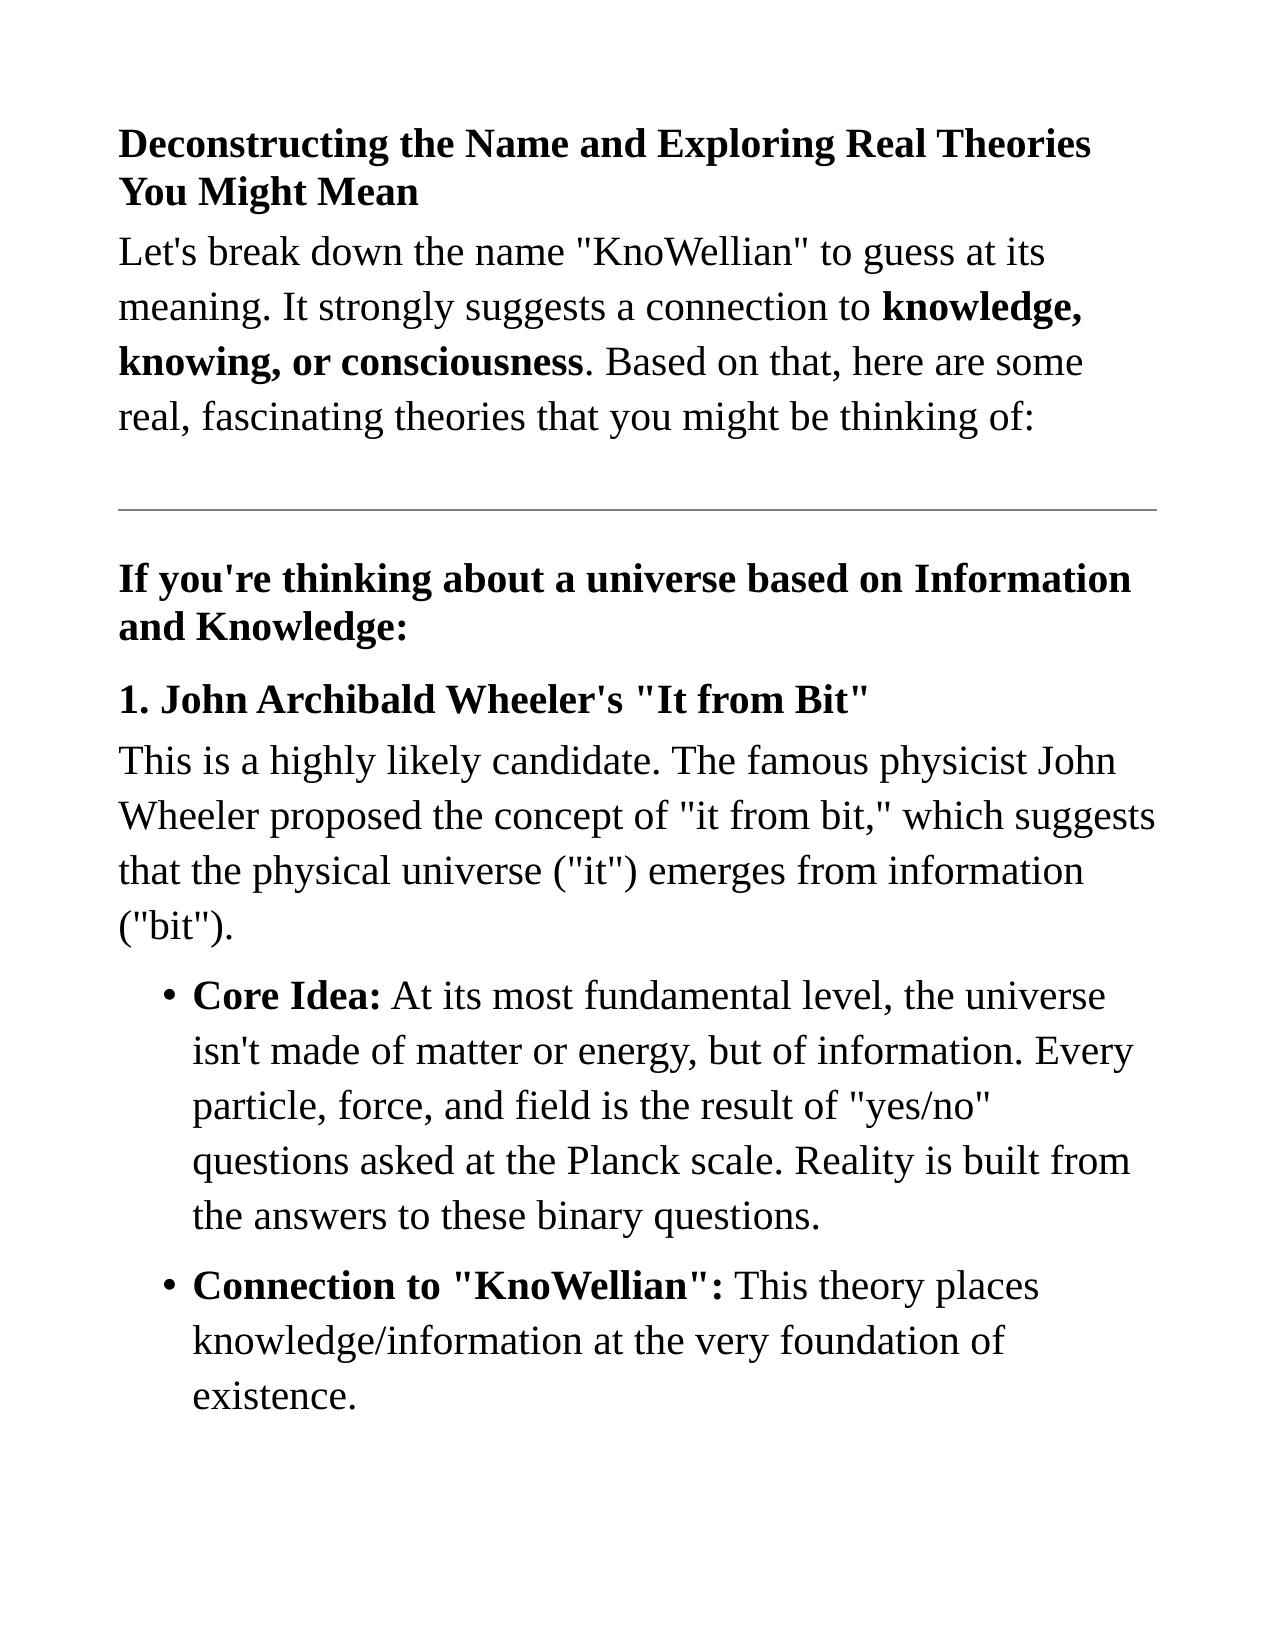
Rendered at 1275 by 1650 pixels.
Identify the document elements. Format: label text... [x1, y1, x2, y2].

list Connection to "KnoWellian": This theory places knowledge/information at the very foundation of existence. [162, 1260, 1157, 1418]
text Let's break down the name "KnoWellian" to guess at its meaning. It strongly suggests a connection to knowledge, knowing, or consciousness. Based on that, here are some real, fascinating theories that you might be thinking of: [118, 226, 1157, 440]
text This is a highly likely candidate. The famous physicist John Wheeler proposed the concept of "it from bit," which suggests that the physical universe ("it") emerges from information ("bit"). [118, 735, 1157, 948]
subtitle If you're thinking about a universe based on Information and Knowledge: [118, 554, 1157, 650]
list Core Idea: At its most fundamental level, the universe isn't made of matter or energy, but of information. Every particle, force, and field is the result of "yes/no" questions asked at the Planck scale. Reality is built from the answers to these binary questions. [162, 970, 1157, 1238]
subtitle 1. John Archibald Wheeler's "It from Bit" [118, 675, 1157, 723]
subtitle Deconstructing the Name and Exploring Real Theories You Might Mean [118, 118, 1157, 214]
